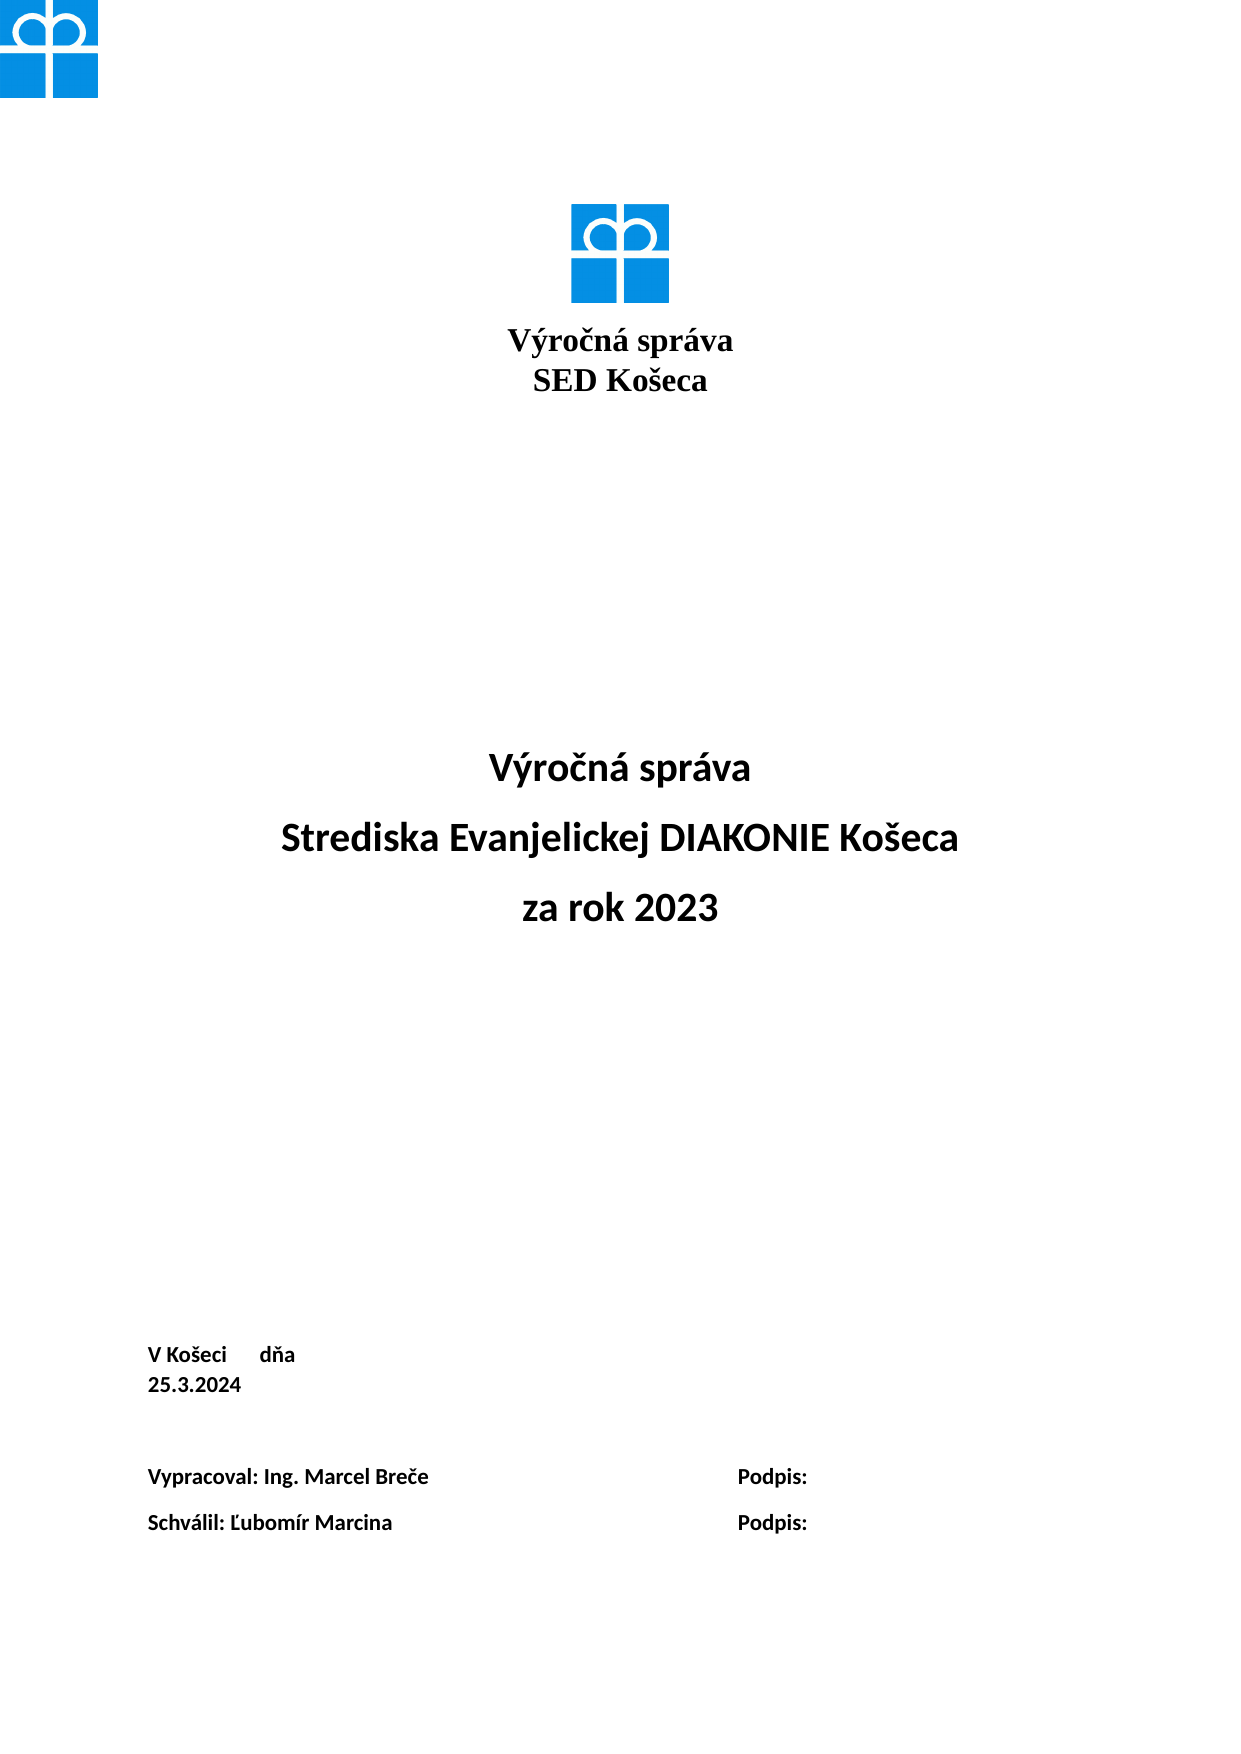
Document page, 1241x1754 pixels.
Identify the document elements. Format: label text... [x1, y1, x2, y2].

text Výročná správa SED Košeca [148, 320, 1093, 399]
text Schválil: Ľubomír Marcina Podpis: [148, 1508, 1093, 1536]
text Strediska Evanjelickej DIAKONIE Košeca [148, 811, 1093, 862]
text V Košeci dňa 25.3.2024 [148, 1340, 295, 1398]
text Výročná správa [148, 741, 1093, 792]
text za rok 2023 [148, 881, 1093, 932]
picture [571, 204, 669, 303]
text Vypracoval: Ing. Marcel Breče Podpis: [148, 1462, 1093, 1490]
picture [0, 0, 98, 98]
